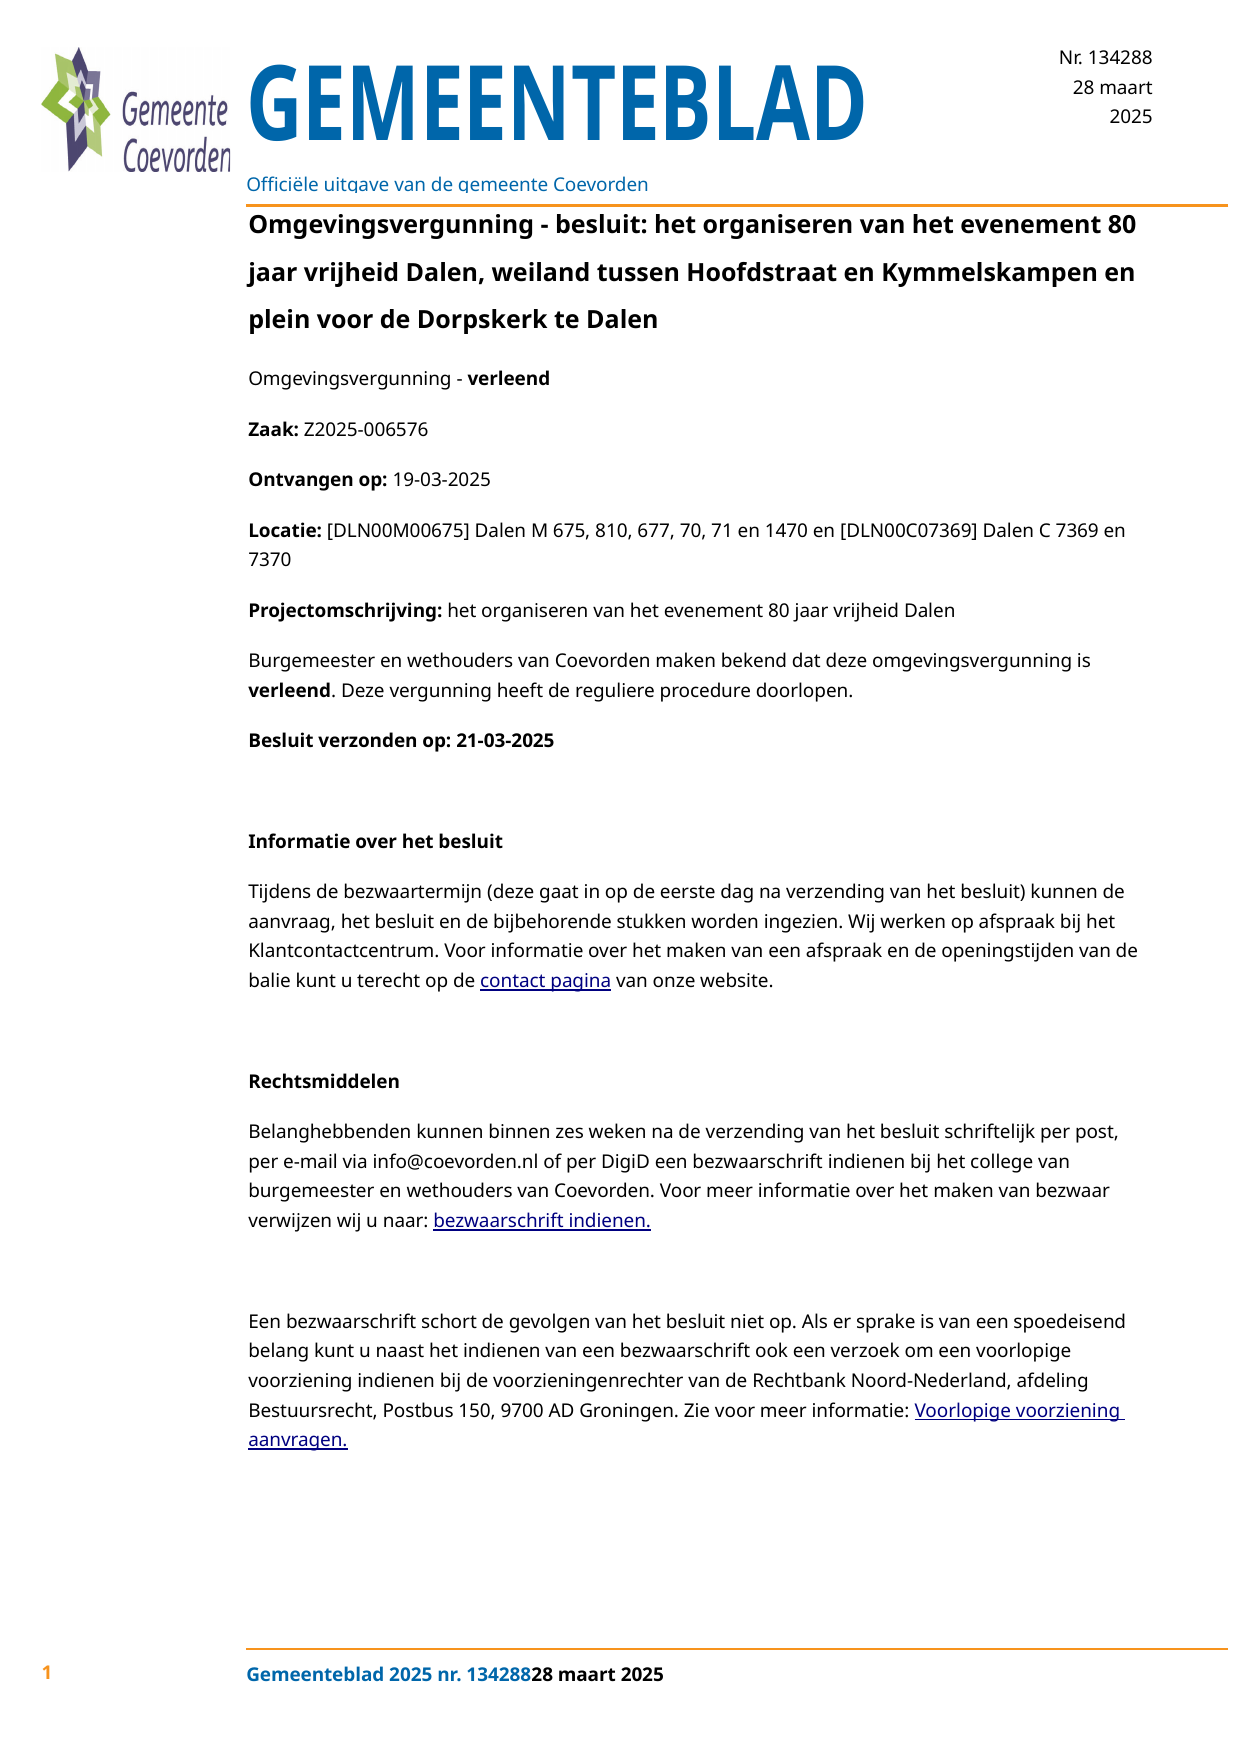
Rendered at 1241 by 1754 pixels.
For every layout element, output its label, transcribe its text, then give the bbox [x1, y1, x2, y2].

text Belanghebbenden kunnen binnen zes weken na de verzending van het besluit schriftelijk per post, per e-mail via info@coevorden.nl of per DigiD een bezwaarschrift indienen bij het college van burgemeester en wethouders van Coevorden. Voor meer informatie over het maken van bezwaar verwijzen wij u naar: bezwaarschrift indienen. [248, 1118, 1152, 1233]
text Omgevingsvergunning - verleend [248, 366, 1152, 391]
text Zaak: Z2025-006576 [248, 416, 1152, 442]
text Projectomschrijving: het organiseren van het evenement 80 jaar vrijheid Dalen [248, 597, 1152, 622]
text Omgevingsvergunning - besluit: het organiseren van het evenement 80 jaar vrijheid Dalen, weiland tussen Hoofdstraat en Kymmelskampen en plein voor de Dorpskerk te Dalen [248, 207, 1152, 336]
text Tijdens de bezwaartermijn (deze gaat in op de eerste dag na verzending van het besluit) kunnen de aanvraag, het besluit en de bijbehorende stukken worden ingezien. Wij werken op afspraak bij het Klantcontactcentrum. Voor informatie over het maken van een afspraak en de openingstijden van de balie kunt u terecht op de contact pagina van onze website. [248, 878, 1152, 993]
text Een bezwaarschrift schort de gevolgen van het besluit niet op. Als er sprake is van een spoedeisend belang kunt u naast het indienen van een bezwaarschrift ook een verzoek om een voorlopige voorziening indienen bij de voorzieningenrechter van de Rechtbank Noord-Nederland, afdeling Bestuursrecht, Postbus 150, 9700 AD Groningen. Zie voor meer informatie: Voorlopige voorziening aanvragen. [248, 1308, 1152, 1452]
text Locatie: [DLN00M00675] Dalen M 675, 810, 677, 70, 71 en 1470 en [DLN00C07369] Dalen C 7369 en 7370 [248, 517, 1152, 572]
text Burgemeester en wethouders van Coevorden maken bekend dat deze omgevingsvergunning is verleend. Deze vergunning heeft de reguliere procedure doorlopen. [248, 647, 1152, 702]
text Rechtsmiddelen [248, 1068, 1152, 1094]
text Ontvangen op: 19-03-2025 [248, 466, 1152, 492]
text Informatie over het besluit [248, 828, 1152, 854]
picture [41, 47, 231, 172]
text Besluit verzonden op: 21-03-2025 [248, 727, 1152, 753]
